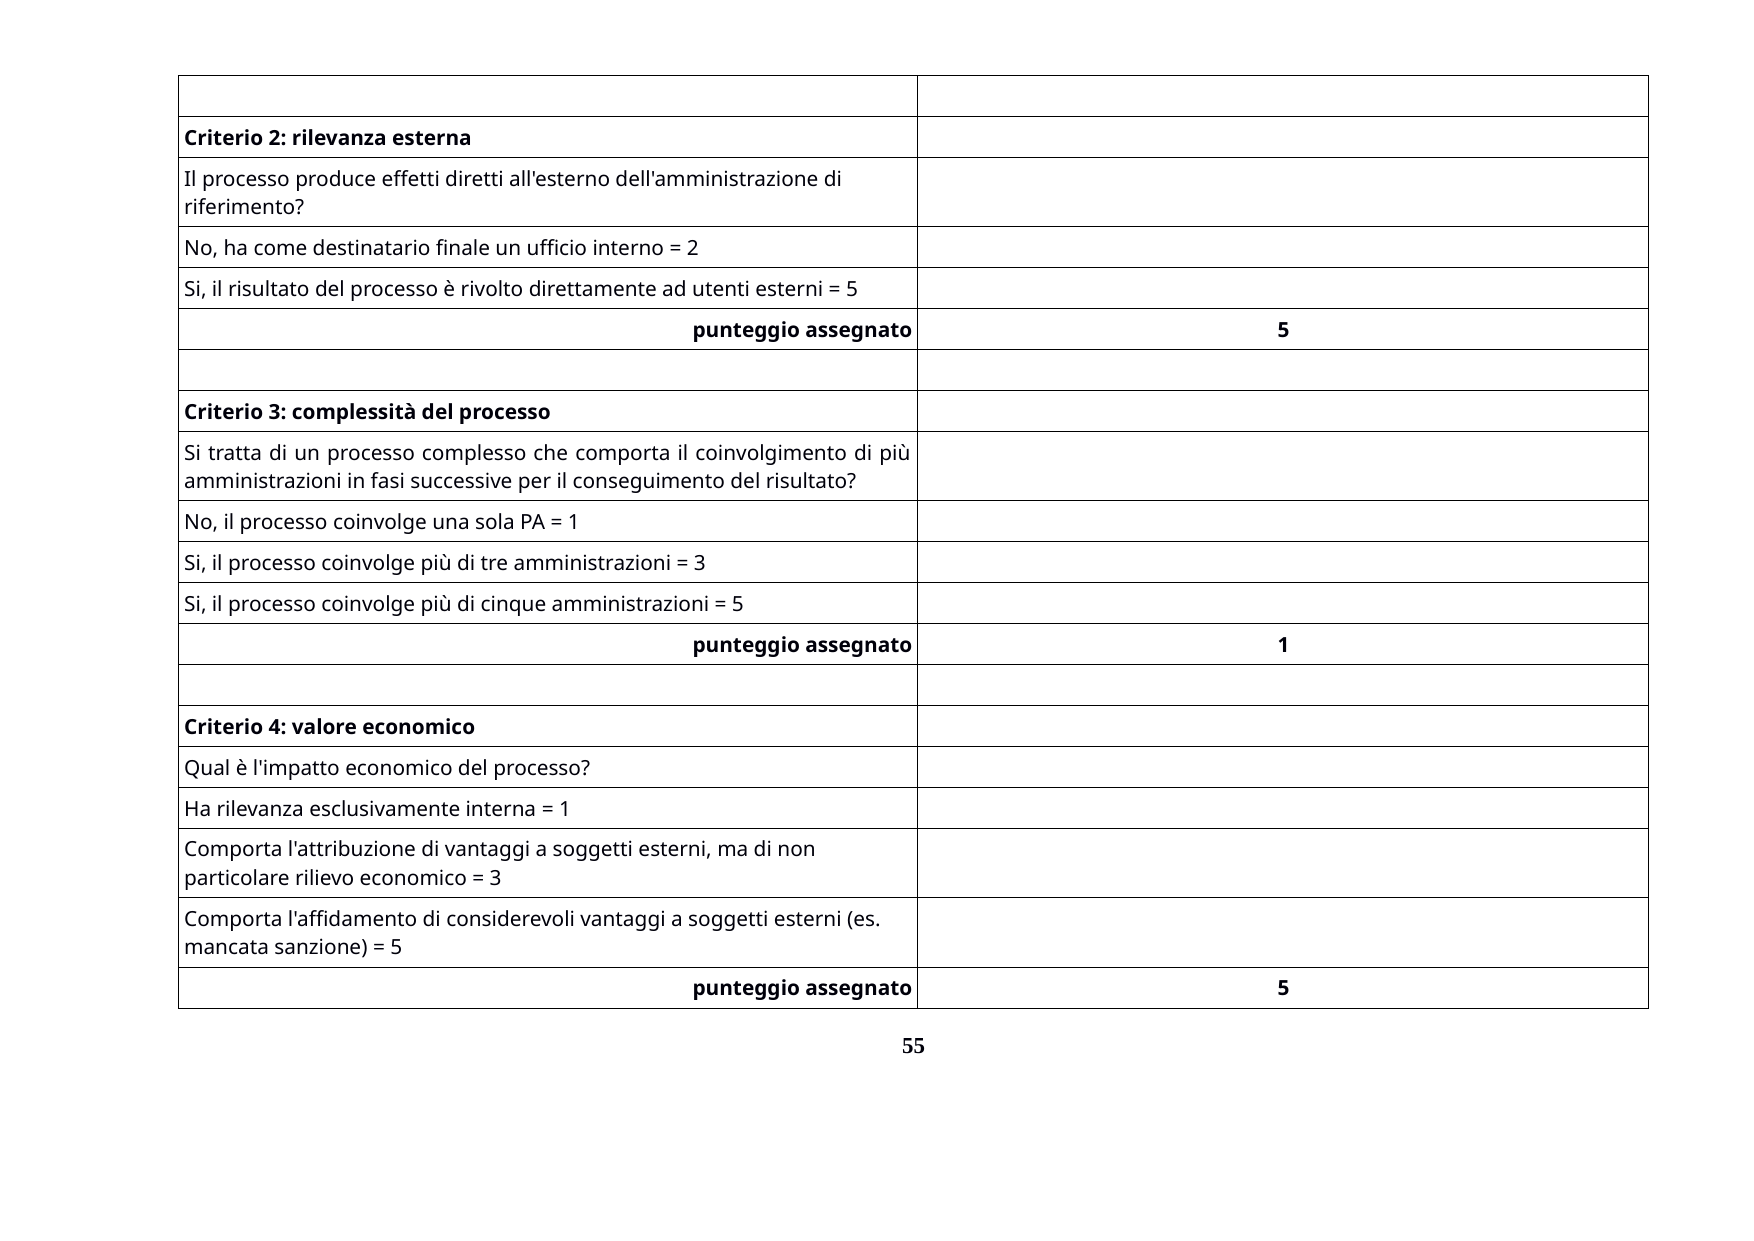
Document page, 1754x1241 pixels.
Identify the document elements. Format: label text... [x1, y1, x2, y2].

table_cell [918, 542, 1648, 582]
table_cell punteggio assegnato [179, 968, 917, 1007]
table_cell [179, 76, 917, 116]
table_cell Qual è l'impatto economico del processo? [179, 747, 917, 787]
table_cell punteggio assegnato [179, 309, 917, 349]
table_cell Si, il risultato del processo è rivolto direttamente ad utenti esterni = 5 [179, 268, 917, 308]
table_cell 1 [918, 624, 1648, 664]
table_cell [918, 117, 1648, 157]
table_cell [179, 665, 917, 705]
table_cell 5 [918, 968, 1648, 1007]
table_cell Comporta l'attribuzione di vantaggi a soggetti esterni, ma di non particolare rilievo economico = 3 [179, 829, 917, 897]
table_cell Criterio 3: complessità del processo [179, 391, 917, 431]
table_cell [918, 788, 1648, 828]
table_cell Ha rilevanza esclusivamente interna = 1 [179, 788, 917, 828]
table_cell [918, 432, 1648, 500]
table_cell [179, 350, 917, 390]
table_cell [918, 350, 1648, 390]
table_cell [918, 158, 1648, 226]
table_cell [918, 706, 1648, 746]
table_cell [918, 268, 1648, 308]
table_cell [918, 76, 1648, 116]
table_cell [918, 747, 1648, 787]
table_cell [918, 665, 1648, 705]
table_cell Si tratta di un processo complesso che comporta il coinvolgimento di più amministrazioni in fasi successive per il conseguimento del risultato? [179, 432, 917, 500]
table_cell Si, il processo coinvolge più di cinque amministrazioni = 5 [179, 583, 917, 623]
table_cell [918, 501, 1648, 541]
table_cell Si, il processo coinvolge più di tre amministrazioni = 3 [179, 542, 917, 582]
table_cell [918, 829, 1648, 897]
table_cell [918, 391, 1648, 431]
table_cell Criterio 2: rilevanza esterna [179, 117, 917, 157]
table_cell Comporta l'affidamento di considerevoli vantaggi a soggetti esterni (es. mancata sanzione) = 5 [179, 898, 917, 967]
table_cell [918, 898, 1648, 967]
table_cell punteggio assegnato [179, 624, 917, 664]
table_cell 5 [918, 309, 1648, 349]
table_cell [918, 227, 1648, 267]
table_cell No, ha come destinatario finale un ufficio interno = 2 [179, 227, 917, 267]
table_cell [918, 583, 1648, 623]
table_cell Criterio 4: valore economico [179, 706, 917, 746]
table_cell No, il processo coinvolge una sola PA = 1 [179, 501, 917, 541]
table_cell Il processo produce effetti diretti all'esterno dell'amministrazione di riferimento? [179, 158, 917, 226]
